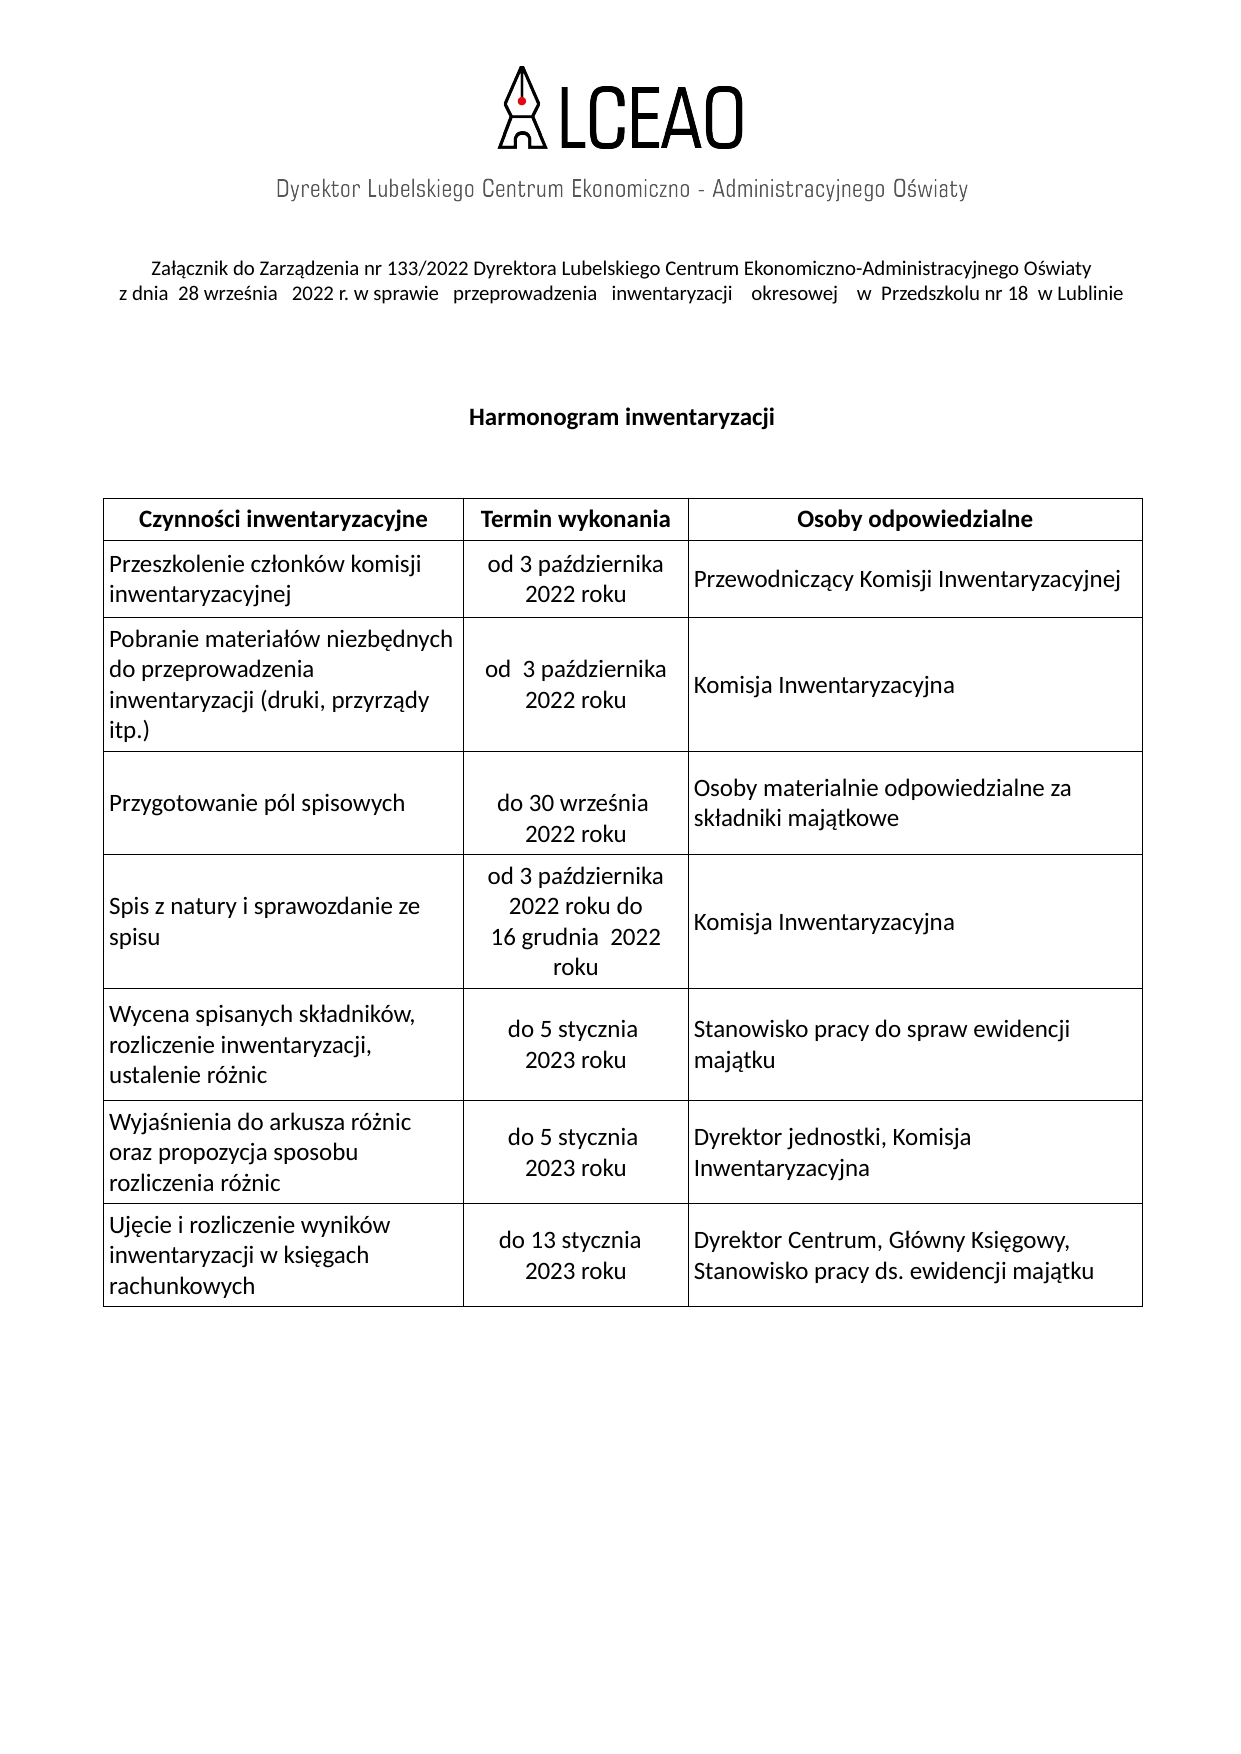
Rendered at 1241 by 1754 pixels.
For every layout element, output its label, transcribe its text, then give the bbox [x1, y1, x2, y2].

table_cell Spis z natury i sprawozdanie ze spisu [104, 855, 463, 988]
table_cell Komisja Inwentaryzacyjna [689, 855, 1142, 988]
text z dnia 28 września 2022 r. w sprawie przeprowadzenia inwentaryzacji okresowej w Przedszkolu nr 18 w Lublinie [103, 281, 1141, 306]
table_cell Stanowisko pracy do spraw ewidencji majątku [689, 989, 1142, 1100]
text Załącznik do Zarządzenia nr 133/2022 Dyrektora Lubelskiego Centrum Ekonomiczno-Administracyjnego Oświaty [103, 255, 1141, 281]
table_cell Pobranie materiałów niezbędnych do przeprowadzenia inwentaryzacji (druki, przyrządy itp.) [104, 618, 463, 751]
table_cell do 30 września 2022 roku [464, 752, 688, 854]
picture [275, 66, 969, 204]
table_cell do 5 stycznia 2023 roku [464, 1101, 688, 1203]
table_cell Przygotowanie pól spisowych [104, 752, 463, 854]
table_cell Komisja Inwentaryzacyjna [689, 618, 1142, 751]
table_cell Wyjaśnienia do arkusza różnic oraz propozycja sposobu rozliczenia różnic [104, 1101, 463, 1203]
table_cell do 13 stycznia 2023 roku [464, 1204, 688, 1306]
table_header Osoby odpowiedzialne [689, 499, 1142, 540]
table_header Termin wykonania [464, 499, 688, 540]
table_cell od 3 października 2022 roku do 16 grudnia 2022 roku [464, 855, 688, 988]
table_cell od 3 października 2022 roku [464, 541, 688, 617]
table_cell do 5 stycznia 2023 roku [464, 989, 688, 1100]
table_cell Ujęcie i rozliczenie wyników inwentaryzacji w księgach rachunkowych [104, 1204, 463, 1306]
table_header Czynności inwentaryzacyjne [104, 499, 463, 540]
table_cell Przewodniczący Komisji Inwentaryzacyjnej [689, 541, 1142, 617]
table_cell Osoby materialnie odpowiedzialne za składniki majątkowe [689, 752, 1142, 854]
table_cell Przeszkolenie członków komisji inwentaryzacyjnej [104, 541, 463, 617]
table_cell od 3 października 2022 roku [464, 618, 688, 751]
table_cell Wycena spisanych składników, rozliczenie inwentaryzacji, ustalenie różnic [104, 989, 463, 1100]
table_cell Dyrektor Centrum, Główny Księgowy, Stanowisko pracy ds. ewidencji majątku [689, 1204, 1142, 1306]
text Harmonogram inwentaryzacji [103, 401, 1141, 432]
table_cell Dyrektor jednostki, Komisja Inwentaryzacyjna [689, 1101, 1142, 1203]
